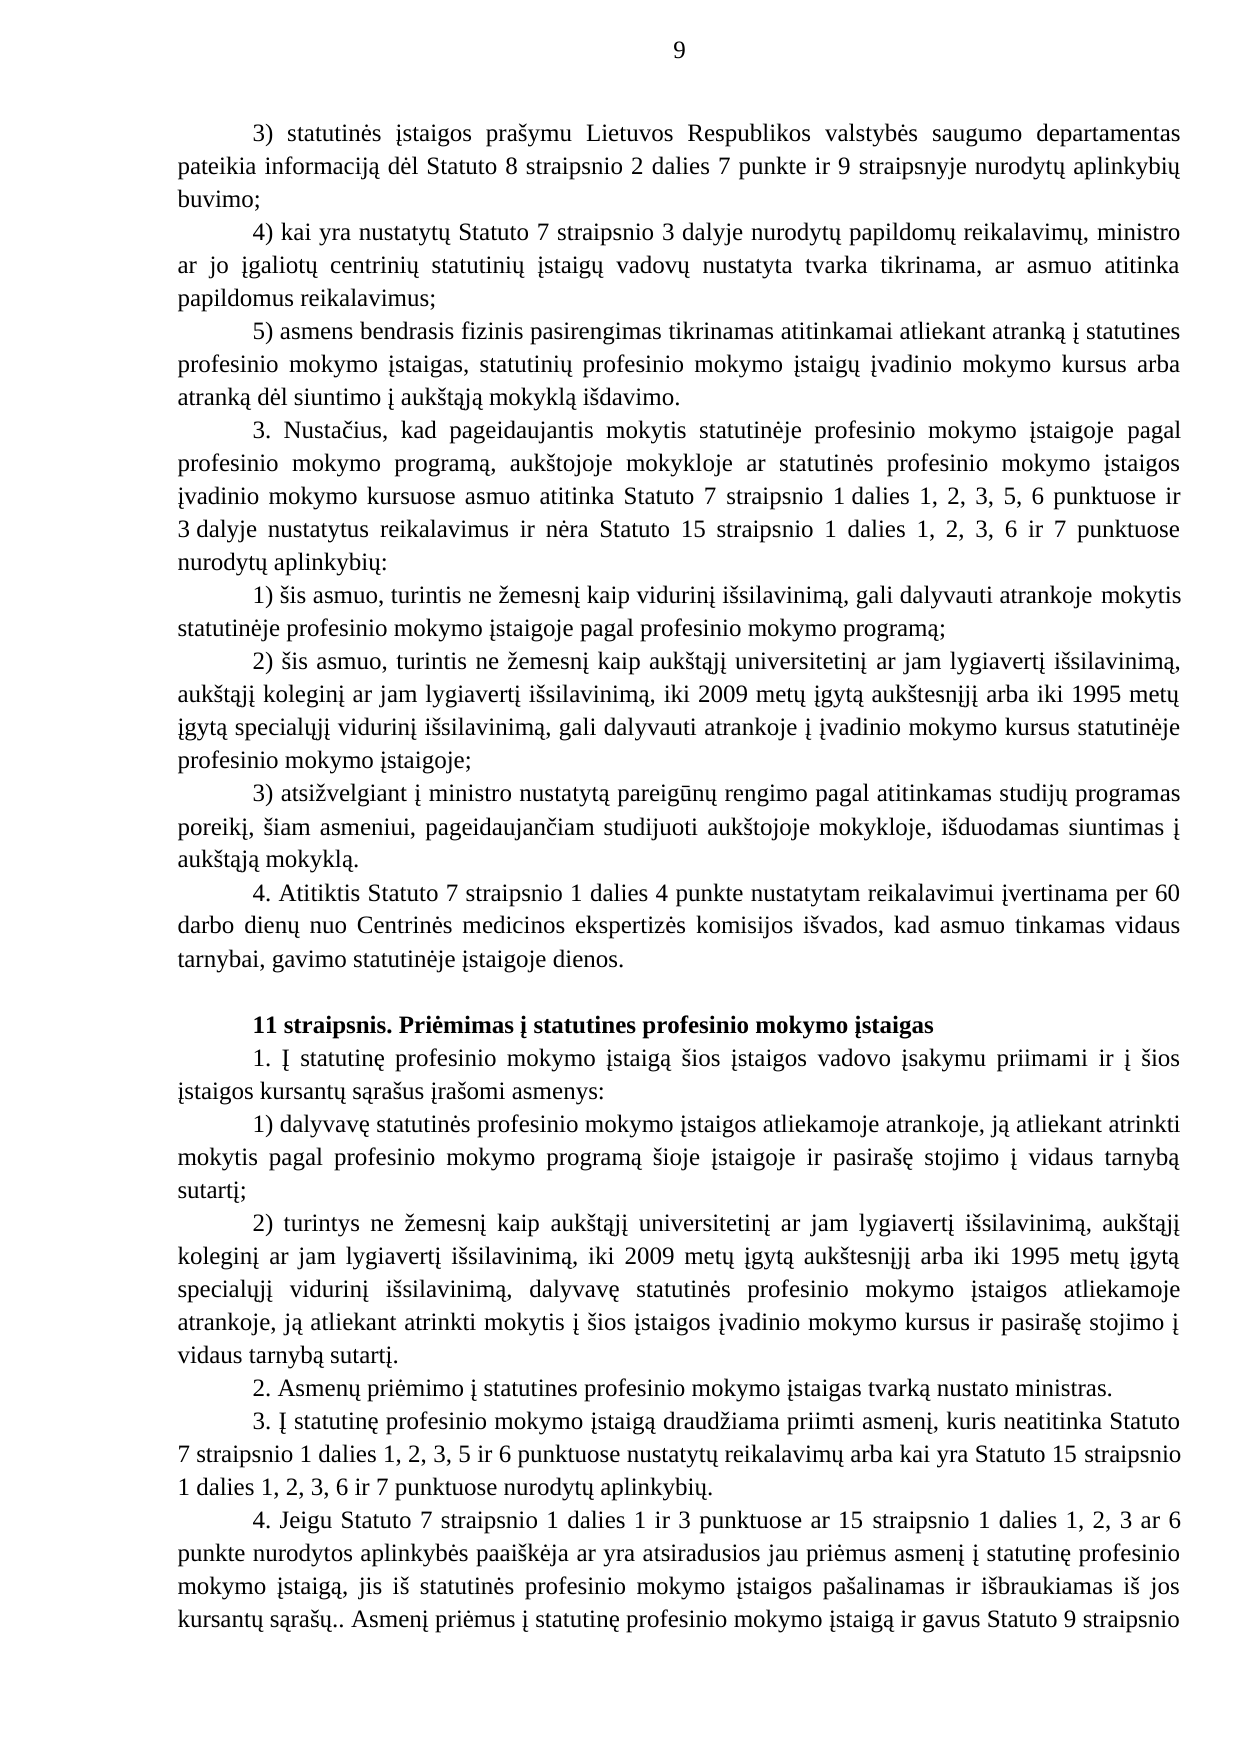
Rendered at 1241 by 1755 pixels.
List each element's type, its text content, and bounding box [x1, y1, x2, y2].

text 2) šis asmuo, turintis ne žemesnį kaip aukštąjį universitetinį ar jam lygiavertį išsilavinimą, aukštąjį koleginį ar jam lygiavertį išsilavinimą, iki 2009 metų įgytą aukštesnįjį arba iki 1995 metų įgytą specialųjį vidurinį išsilavinimą, gali dalyvauti atrankoje į įvadinio mokymo kursus statutinėje profesinio mokymo įstaigoje; [177, 646, 1181, 774]
text 2) turintys ne žemesnį kaip aukštąjį universitetinį ar jam lygiavertį išsilavinimą, aukštąjį koleginį ar jam lygiavertį išsilavinimą, iki 2009 metų įgytą aukštesnįjį arba iki 1995 metų įgytą specialųjį vidurinį išsilavinimą, dalyvavę statutinės profesinio mokymo įstaigos atliekamoje atrankoje, ją atliekant atrinkti mokytis į šios įstaigos įvadinio mokymo kursus ir pasirašę stojimo į vidaus tarnybą sutartį. [177, 1208, 1181, 1369]
text 11 straipsnis. Priėmimas į statutines profesinio mokymo įstaigas [177, 1010, 1181, 1038]
text 1) dalyvavę statutinės profesinio mokymo įstaigos atliekamoje atrankoje, ją atliekant atrinkti mokytis pagal profesinio mokymo programą šioje įstaigoje ir pasirašę stojimo į vidaus tarnybą sutartį; [177, 1109, 1181, 1203]
text 4) kai yra nustatytų Statuto 7 straipsnio 3 dalyje nurodytų papildomų reikalavimų, ministro ar jo įgaliotų centrinių statutinių įstaigų vadovų nustatyta tvarka tikrinama, ar asmuo atitinka papildomus reikalavimus; [177, 217, 1181, 312]
text 4. Atitiktis Statuto 7 straipsnio 1 dalies 4 punkte nustatytam reikalavimui įvertinama per 60 darbo dienų nuo Centrinės medicinos ekspertizės komisijos išvados, kad asmuo tinkamas vidaus tarnybai, gavimo statutinėje įstaigoje dienos. [177, 878, 1181, 972]
text 3. Į statutinę profesinio mokymo įstaigą draudžiama priimti asmenį, kuris neatitinka Statuto 7 straipsnio 1 dalies 1, 2, 3, 5 ir 6 punktuose nustatytų reikalavimų arba kai yra Statuto 15 straipsnio 1 dalies 1, 2, 3, 6 ir 7 punktuose nurodytų aplinkybių. [177, 1406, 1181, 1501]
text 4. Jeigu Statuto 7 straipsnio 1 dalies 1 ir 3 punktuose ar 15 straipsnio 1 dalies 1, 2, 3 ar 6 punkte nurodytos aplinkybės paaiškėja ar yra atsiradusios jau priėmus asmenį į statutinę profesinio mokymo įstaigą, jis iš statutinės profesinio mokymo įstaigos pašalinamas ir išbraukiamas iš jos kursantų sąrašų.. Asmenį priėmus į statutinę profesinio mokymo įstaigą ir gavus Statuto 9 straipsnio [177, 1505, 1181, 1633]
text 1) šis asmuo, turintis ne žemesnį kaip vidurinį išsilavinimą, gali dalyvauti atrankoje mokytis statutinėje profesinio mokymo įstaigoje pagal profesinio mokymo programą; [177, 580, 1181, 642]
text 3) atsižvelgiant į ministro nustatytą pareigūnų rengimo pagal atitinkamas studijų programas poreikį, šiam asmeniui, pageidaujančiam studijuoti aukštojoje mokykloje, išduodamas siuntimas į aukštąją mokyklą. [177, 778, 1181, 873]
text 5) asmens bendrasis fizinis pasirengimas tikrinamas atitinkamai atliekant atranką į statutines profesinio mokymo įstaigas, statutinių profesinio mokymo įstaigų įvadinio mokymo kursus arba atranką dėl siuntimo į aukštąją mokyklą išdavimo. [177, 316, 1181, 411]
text 2. Asmenų priėmimo į statutines profesinio mokymo įstaigas tvarką nustato ministras. [177, 1373, 1181, 1402]
text 3) statutinės įstaigos prašymu Lietuvos Respublikos valstybės saugumo departamentas pateikia informaciją dėl Statuto 8 straipsnio 2 dalies 7 punkte ir 9 straipsnyje nurodytų aplinkybių buvimo; [177, 118, 1181, 213]
text 1. Į statutinę profesinio mokymo įstaigą šios įstaigos vadovo įsakymu priimami ir į šios įstaigos kursantų sąrašus įrašomi asmenys: [177, 1043, 1181, 1104]
text 3. Nustačius, kad pageidaujantis mokytis statutinėje profesinio mokymo įstaigoje pagal profesinio mokymo programą, aukštojoje mokykloje ar statutinės profesinio mokymo įstaigos įvadinio mokymo kursuose asmuo atitinka Statuto 7 straipsnio 1 dalies 1, 2, 3, 5, 6 punktuose ir 3 dalyje nustatytus reikalavimus ir nėra Statuto 15 straipsnio 1 dalies 1, 2, 3, 6 ir 7 punktuose nurodytų aplinkybių: [177, 415, 1181, 576]
